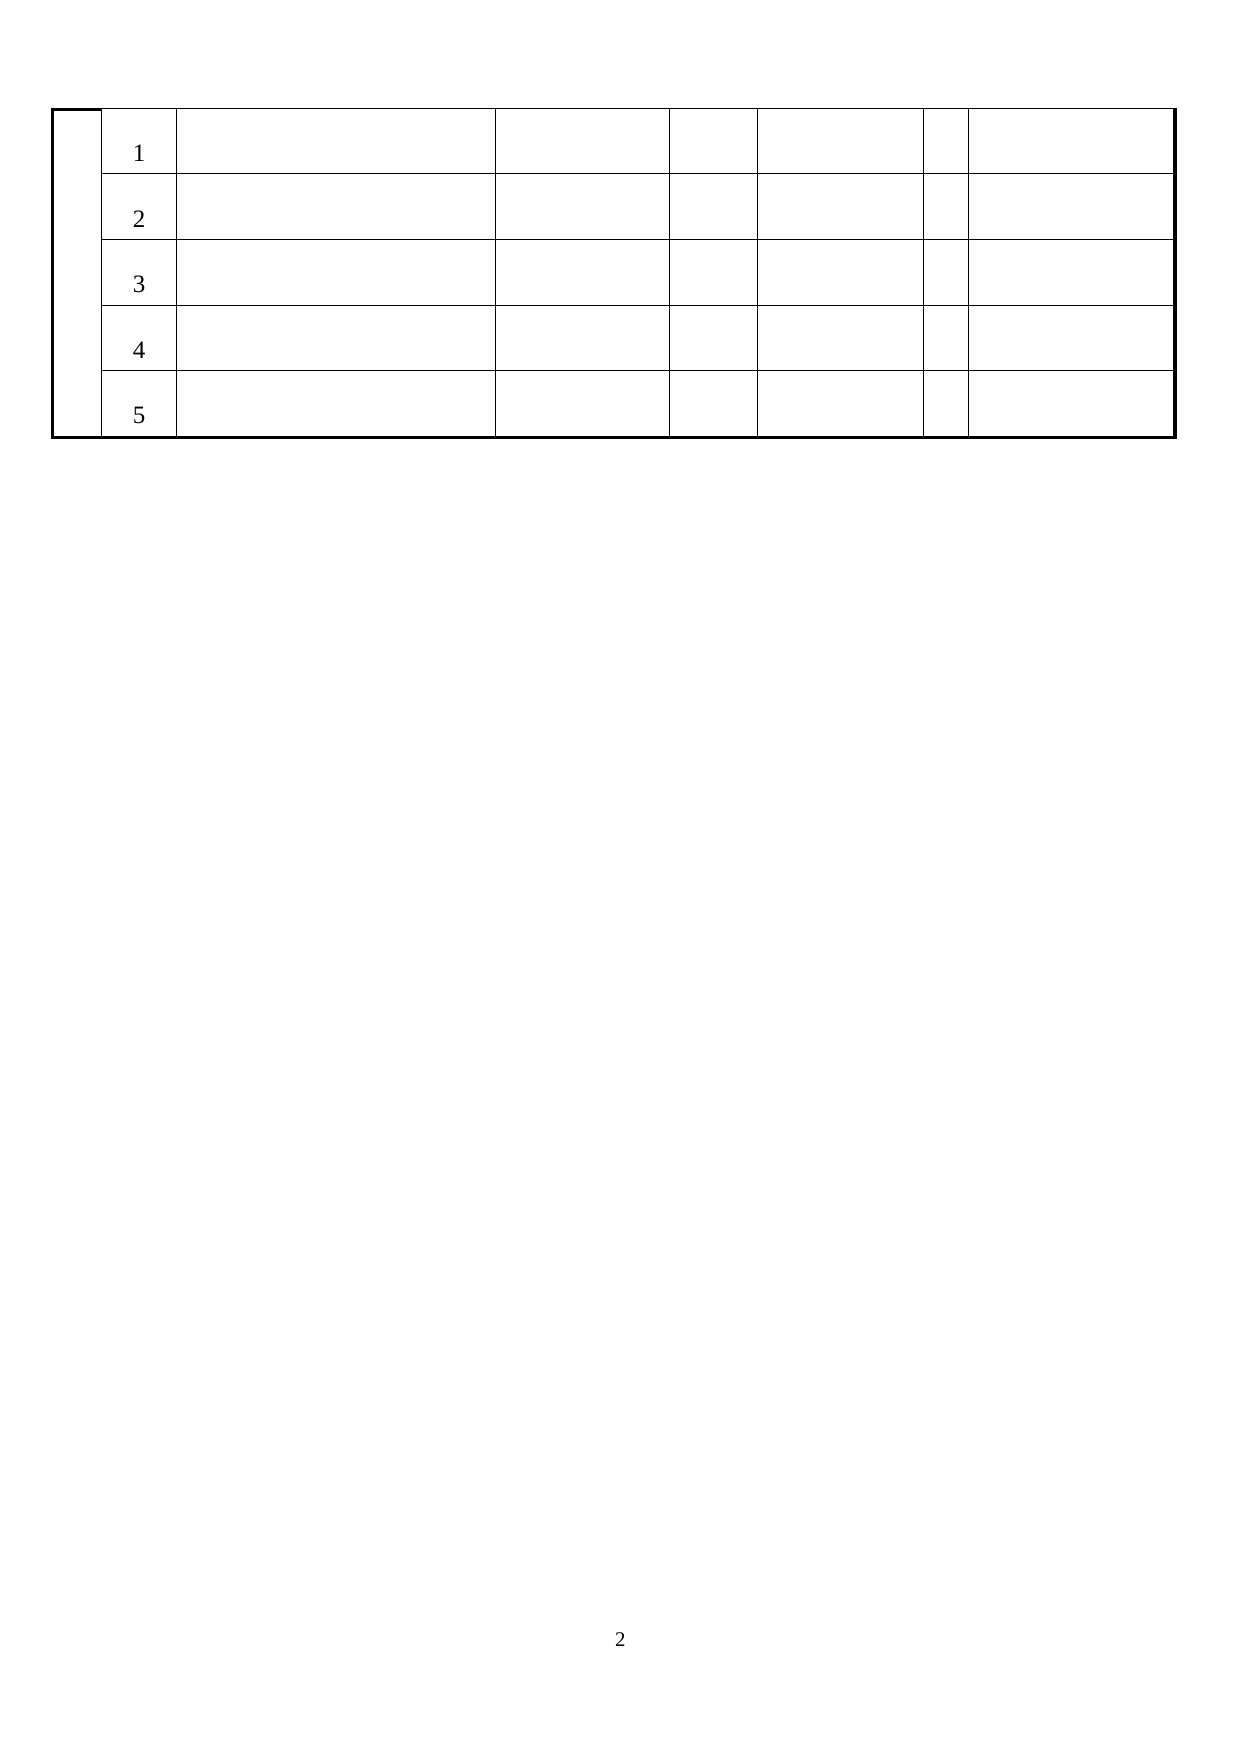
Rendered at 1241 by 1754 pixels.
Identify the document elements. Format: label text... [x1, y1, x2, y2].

table_cell 2 [102, 174, 176, 239]
table_cell [969, 109, 1173, 173]
table_cell 4 [102, 306, 176, 370]
table_cell [924, 240, 968, 304]
table_cell [177, 109, 495, 173]
table_cell [177, 174, 495, 239]
table_cell [496, 109, 669, 173]
table_cell [670, 109, 757, 173]
table_cell [177, 371, 495, 436]
table_cell [924, 109, 968, 173]
table_cell 1 [102, 109, 176, 173]
table_cell [670, 371, 757, 436]
table_cell [758, 109, 923, 173]
table_cell [177, 306, 495, 370]
table_cell 5 [102, 371, 176, 436]
table_cell 3 [102, 240, 176, 304]
table_cell [496, 306, 669, 370]
table_cell [969, 306, 1173, 370]
table_cell [496, 371, 669, 436]
table_cell [670, 174, 757, 239]
table_cell [758, 174, 923, 239]
table_cell [924, 174, 968, 239]
table_cell [969, 371, 1173, 436]
table_cell [758, 371, 923, 436]
table_cell [54, 111, 101, 436]
table_cell [969, 240, 1173, 304]
table_cell [924, 306, 968, 370]
table_cell [670, 240, 757, 304]
table_cell [758, 240, 923, 304]
table_cell [177, 240, 495, 304]
table_cell [496, 240, 669, 304]
table_cell [758, 306, 923, 370]
table_cell [670, 306, 757, 370]
table_cell [496, 174, 669, 239]
table_cell [969, 174, 1173, 239]
table_cell [924, 371, 968, 436]
